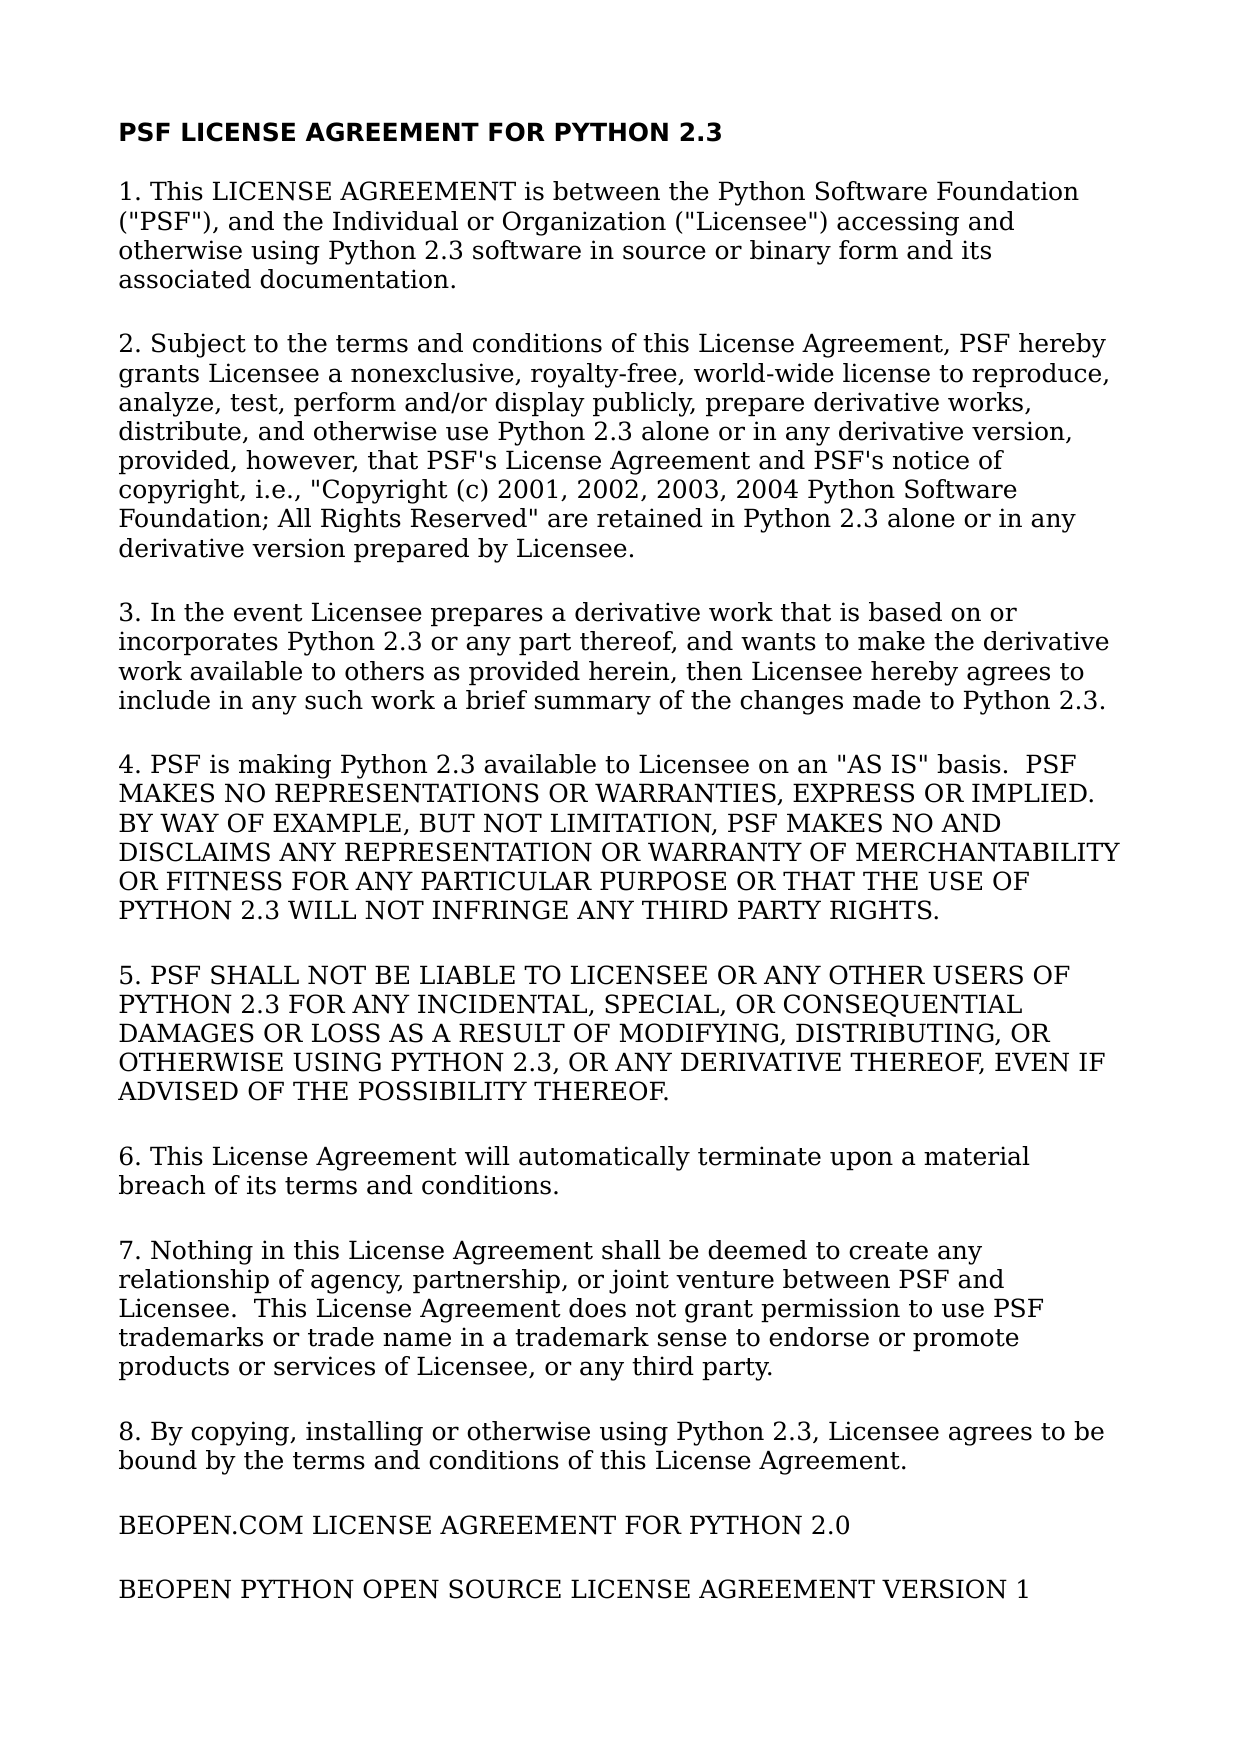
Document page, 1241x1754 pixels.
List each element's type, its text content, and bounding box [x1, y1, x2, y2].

text 3. In the event Licensee prepares a derivative work that is based on or incorporates Python 2.3 or any part thereof, and wants to make the derivative work available to others as provided herein, then Licensee hereby agrees to include in any such work a brief summary of the changes made to Python 2.3. [118, 598, 1122, 715]
text BEOPEN PYTHON OPEN SOURCE LICENSE AGREEMENT VERSION 1 [118, 1575, 1122, 1604]
text 5. PSF SHALL NOT BE LIABLE TO LICENSEE OR ANY OTHER USERS OF PYTHON 2.3 FOR ANY INCIDENTAL, SPECIAL, OR CONSEQUENTIAL DAMAGES OR LOSS AS A RESULT OF MODIFYING, DISTRIBUTING, OR OTHERWISE USING PYTHON 2.3, OR ANY DERIVATIVE THEREOF, EVEN IF ADVISED OF THE POSSIBILITY THEREOF. [118, 961, 1122, 1107]
subtitle PSF LICENSE AGREEMENT FOR PYTHON 2.3 [118, 118, 1122, 147]
text 2. Subject to the terms and conditions of this License Agreement, PSF hereby grants Licensee a nonexclusive, royalty-free, world-wide license to reproduce, analyze, test, perform and/or display publicly, prepare derivative works, distribute, and otherwise use Python 2.3 alone or in any derivative version, provided, however, that PSF's License Agreement and PSF's notice of copyright, i.e., "Copyright (c) 2001, 2002, 2003, 2004 Python Software Foundation; All Rights Reserved" are retained in Python 2.3 alone or in any derivative version prepared by Licensee. [118, 329, 1122, 563]
text BEOPEN.COM LICENSE AGREEMENT FOR PYTHON 2.0 [118, 1511, 1122, 1540]
text 7. Nothing in this License Agreement shall be deemed to create any relationship of agency, partnership, or joint venture between PSF and Licensee. This License Agreement does not grant permission to use PSF trademarks or trade name in a trademark sense to endorse or promote products or services of Licensee, or any third party. [118, 1236, 1122, 1382]
text 4. PSF is making Python 2.3 available to Licensee on an "AS IS" basis. PSF MAKES NO REPRESENTATIONS OR WARRANTIES, EXPRESS OR IMPLIED. BY WAY OF EXAMPLE, BUT NOT LIMITATION, PSF MAKES NO AND DISCLAIMS ANY REPRESENTATION OR WARRANTY OF MERCHANTABILITY OR FITNESS FOR ANY PARTICULAR PURPOSE OR THAT THE USE OF PYTHON 2.3 WILL NOT INFRINGE ANY THIRD PARTY RIGHTS. [118, 750, 1122, 925]
text 1. This LICENSE AGREEMENT is between the Python Software Foundation ("PSF"), and the Individual or Organization ("Licensee") accessing and otherwise using Python 2.3 software in source or binary form and its associated documentation. [118, 177, 1122, 294]
text 6. This License Agreement will automatically terminate upon a material breach of its terms and conditions. [118, 1142, 1122, 1200]
text 8. By copying, installing or otherwise using Python 2.3, Licensee agrees to be bound by the terms and conditions of this License Agreement. [118, 1417, 1122, 1475]
